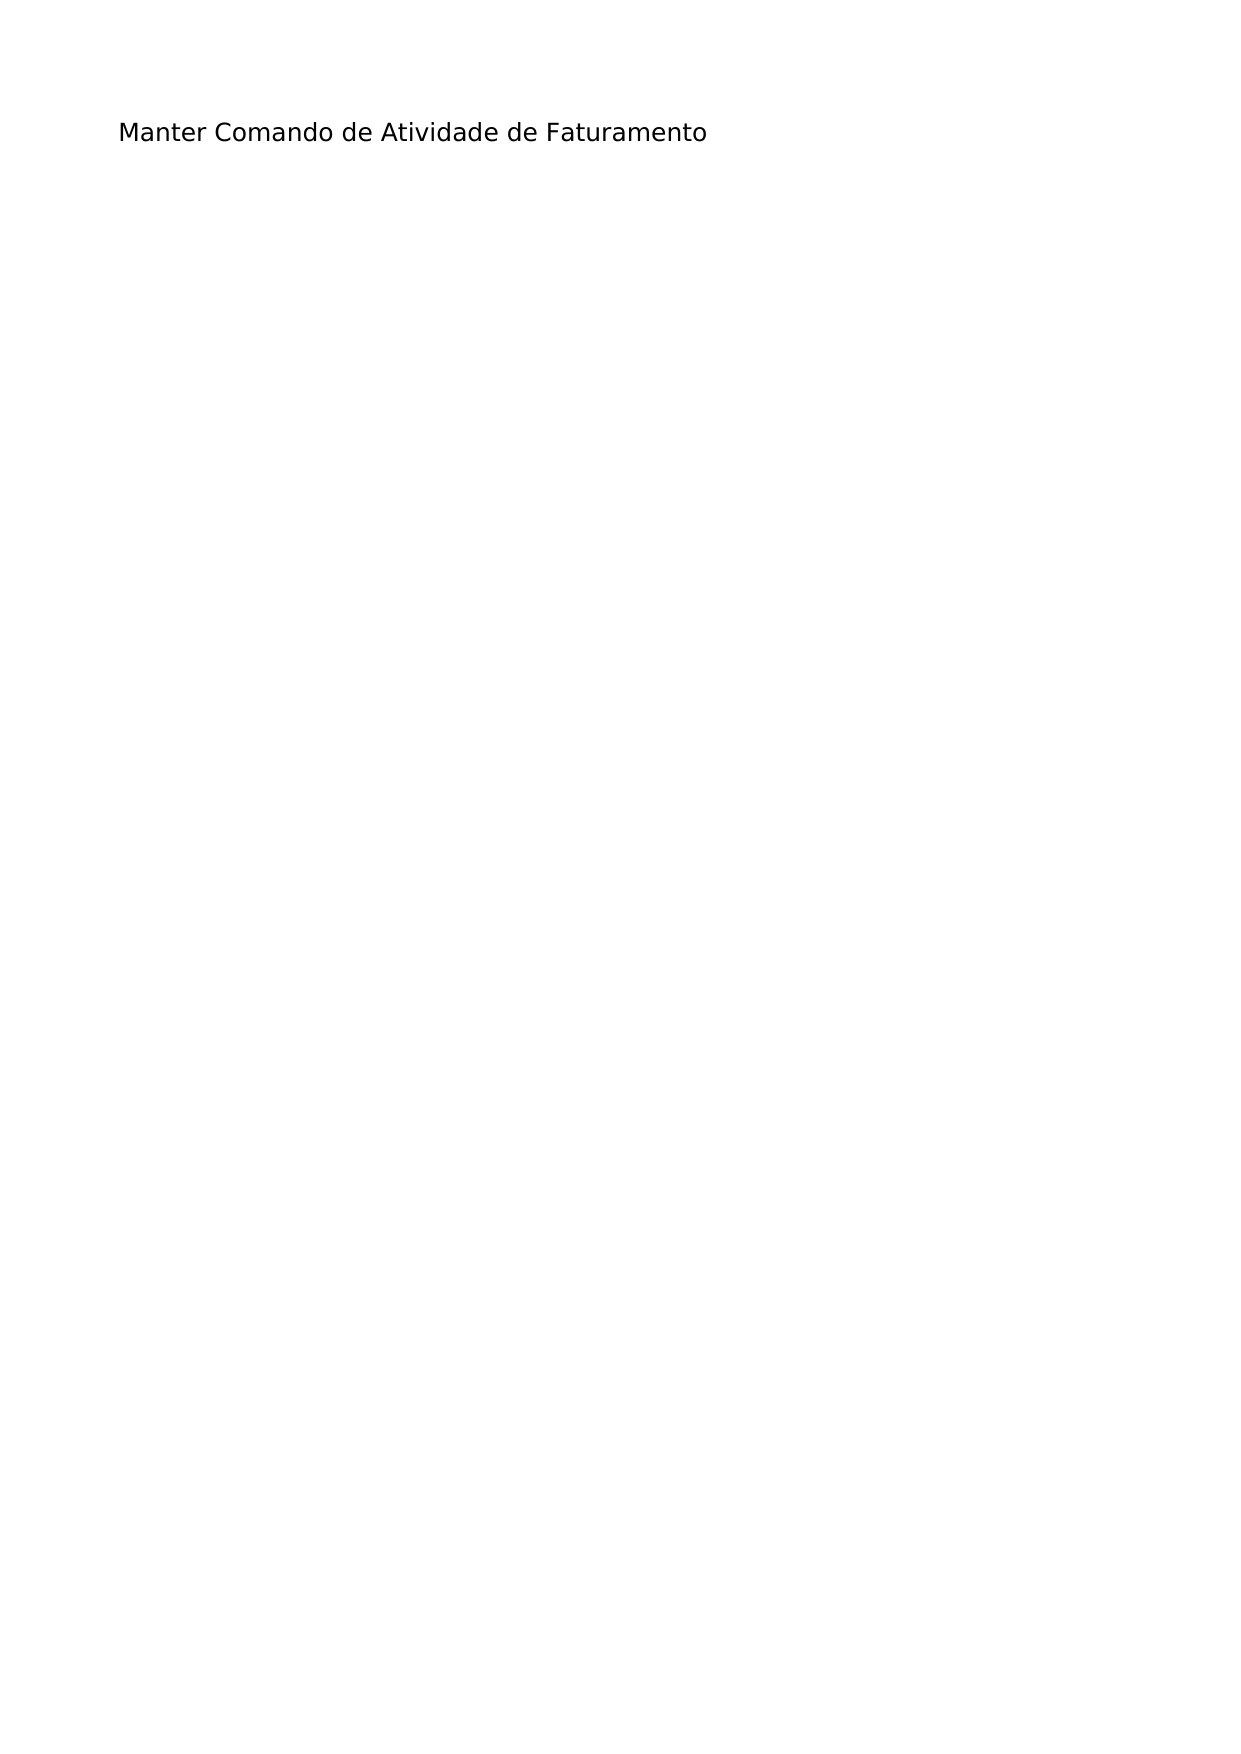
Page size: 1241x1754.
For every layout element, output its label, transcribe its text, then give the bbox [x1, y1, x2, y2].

text Manter Comando de Atividade de Faturamento [118, 118, 1122, 147]
